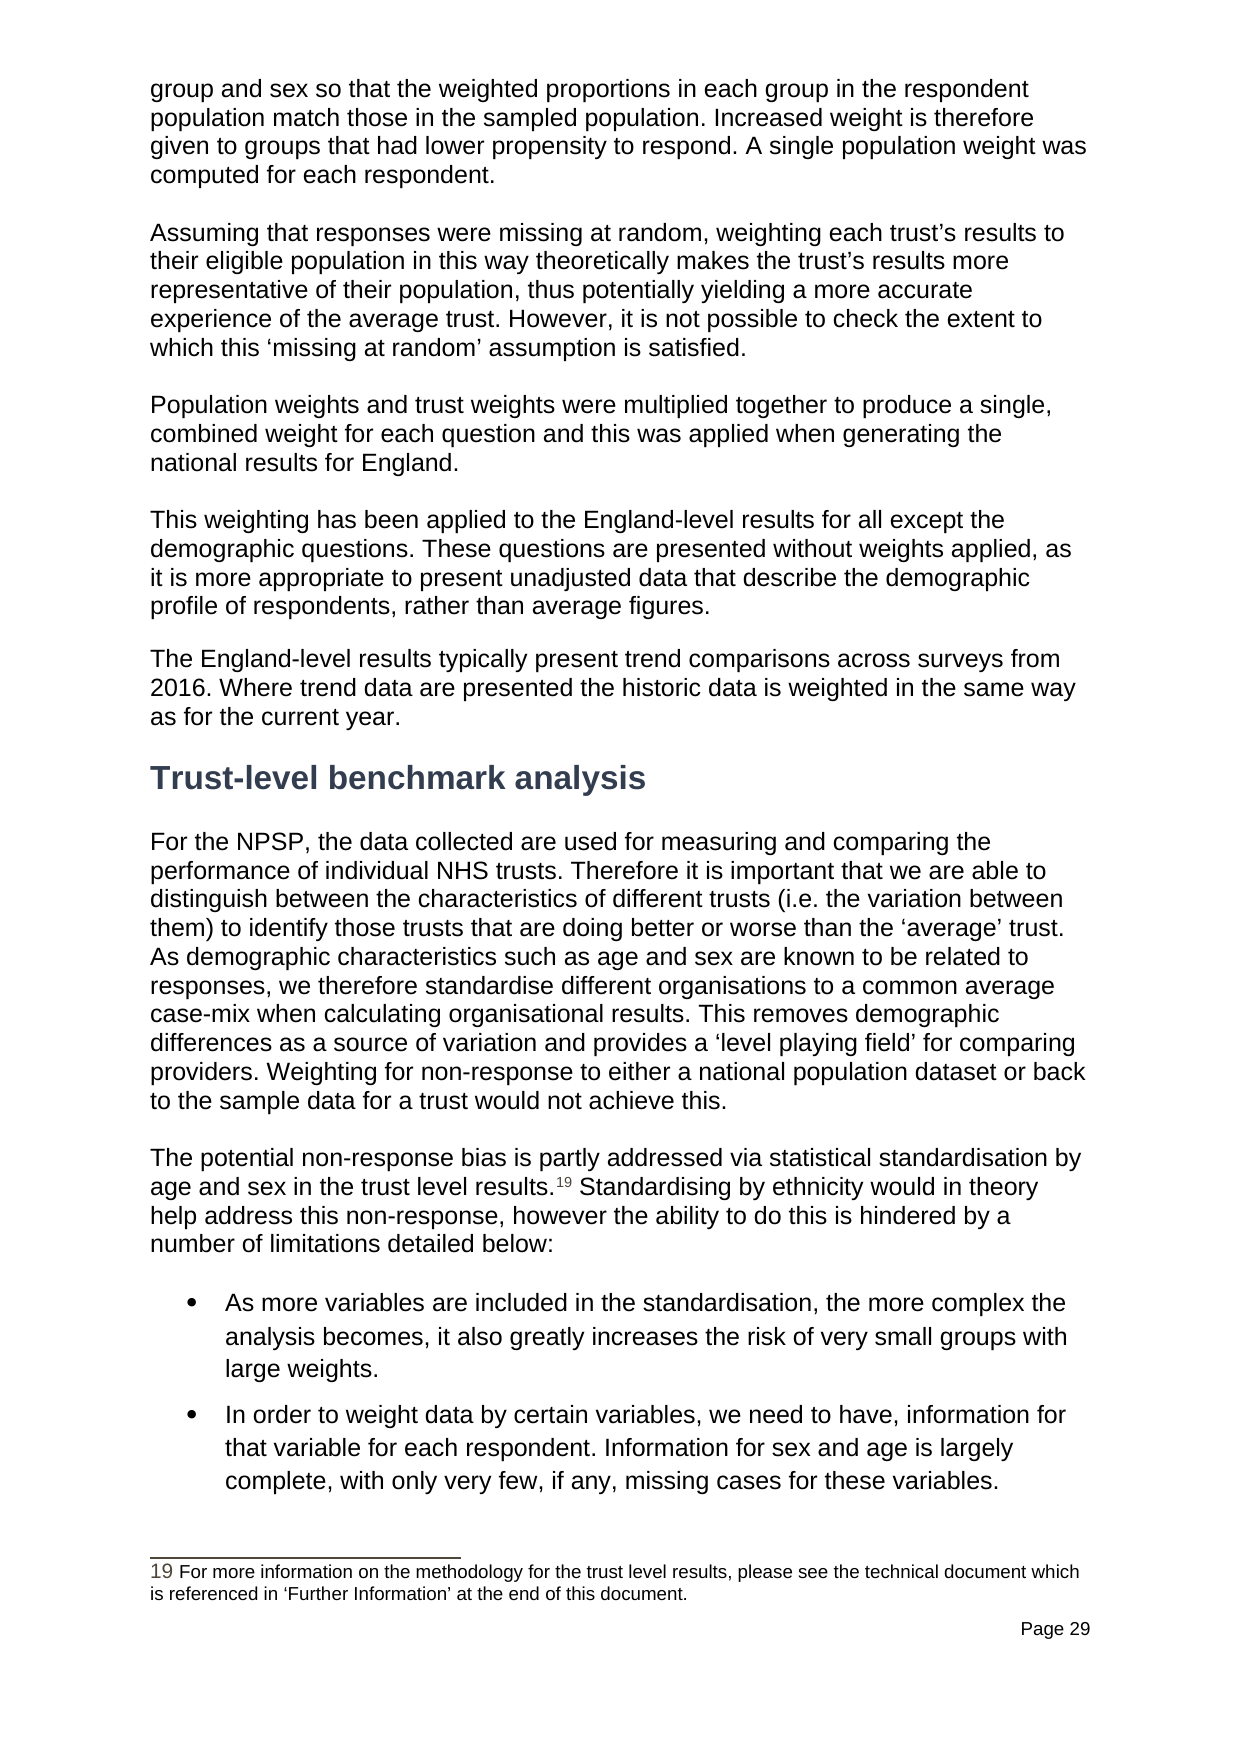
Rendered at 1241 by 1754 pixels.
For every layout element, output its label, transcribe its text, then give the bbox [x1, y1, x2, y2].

list As more variables are included in the standardisation, the more complex the analysis becomes, it also greatly increases the risk of very small groups with large weights. [187, 1288, 1090, 1383]
text Assuming that responses were missing at random, weighting each trust’s results to their eligible population in this way theoretically makes the trust’s results more representative of their population, thus potentially yielding a more accurate experience of the average trust. However, it is not possible to check the extent to which this ‘missing at random’ assumption is satisfied. [150, 217, 1090, 361]
text Population weights and trust weights were multiplied together to produce a single, combined weight for each question and this was applied when generating the national results for England. [150, 390, 1090, 476]
text This weighting has been applied to the England-level results for all except the demographic questions. These questions are presented without weights applied, as it is more appropriate to present unadjusted data that describe the demographic profile of respondents, rather than average figures. [150, 505, 1090, 620]
text The England-level results typically present trend comparisons across surveys from 2016. Where trend data are presented the historic data is weighted in the same way as for the current year. [150, 644, 1090, 730]
list In order to weight data by certain variables, we need to have, information for that variable for each respondent. Information for sex and age is largely complete, with only very few, if any, missing cases for these variables. [187, 1400, 1090, 1495]
text The potential non-response bias is partly addressed via statistical standardisation by age and sex in the trust level results. Standardising by ethnicity would in theory help address this non-response, however the ability to do this is hindered by a number of limitations detailed below: [150, 1143, 1090, 1258]
text For more information on the methodology for the trust level results, please see the technical document which is referenced in ‘Further Information’ at the end of this document. [150, 1558, 1090, 1604]
subtitle Trust-level benchmark analysis [150, 758, 1090, 796]
text For the NPSP, the data collected are used for measuring and comparing the performance of individual NHS trusts. Therefore it is important that we are able to distinguish between the characteristics of different trusts (i.e. the variation between them) to identify those trusts that are doing better or worse than the ‘average’ trust. As demographic characteristics such as age and sex are known to be related to responses, we therefore standardise different organisations to a common average case-mix when calculating organisational results. This removes demographic differences as a source of variation and provides a ‘level playing field’ for comparing providers. Weighting for non-response to either a national population dataset or back to the sample data for a trust would not achieve this. [150, 827, 1090, 1143]
text group and sex so that the weighted proportions in each group in the respondent population match those in the sampled population. Increased weight is therefore given to groups that had lower propensity to respond. A single population weight was computed for each respondent. [150, 74, 1090, 189]
